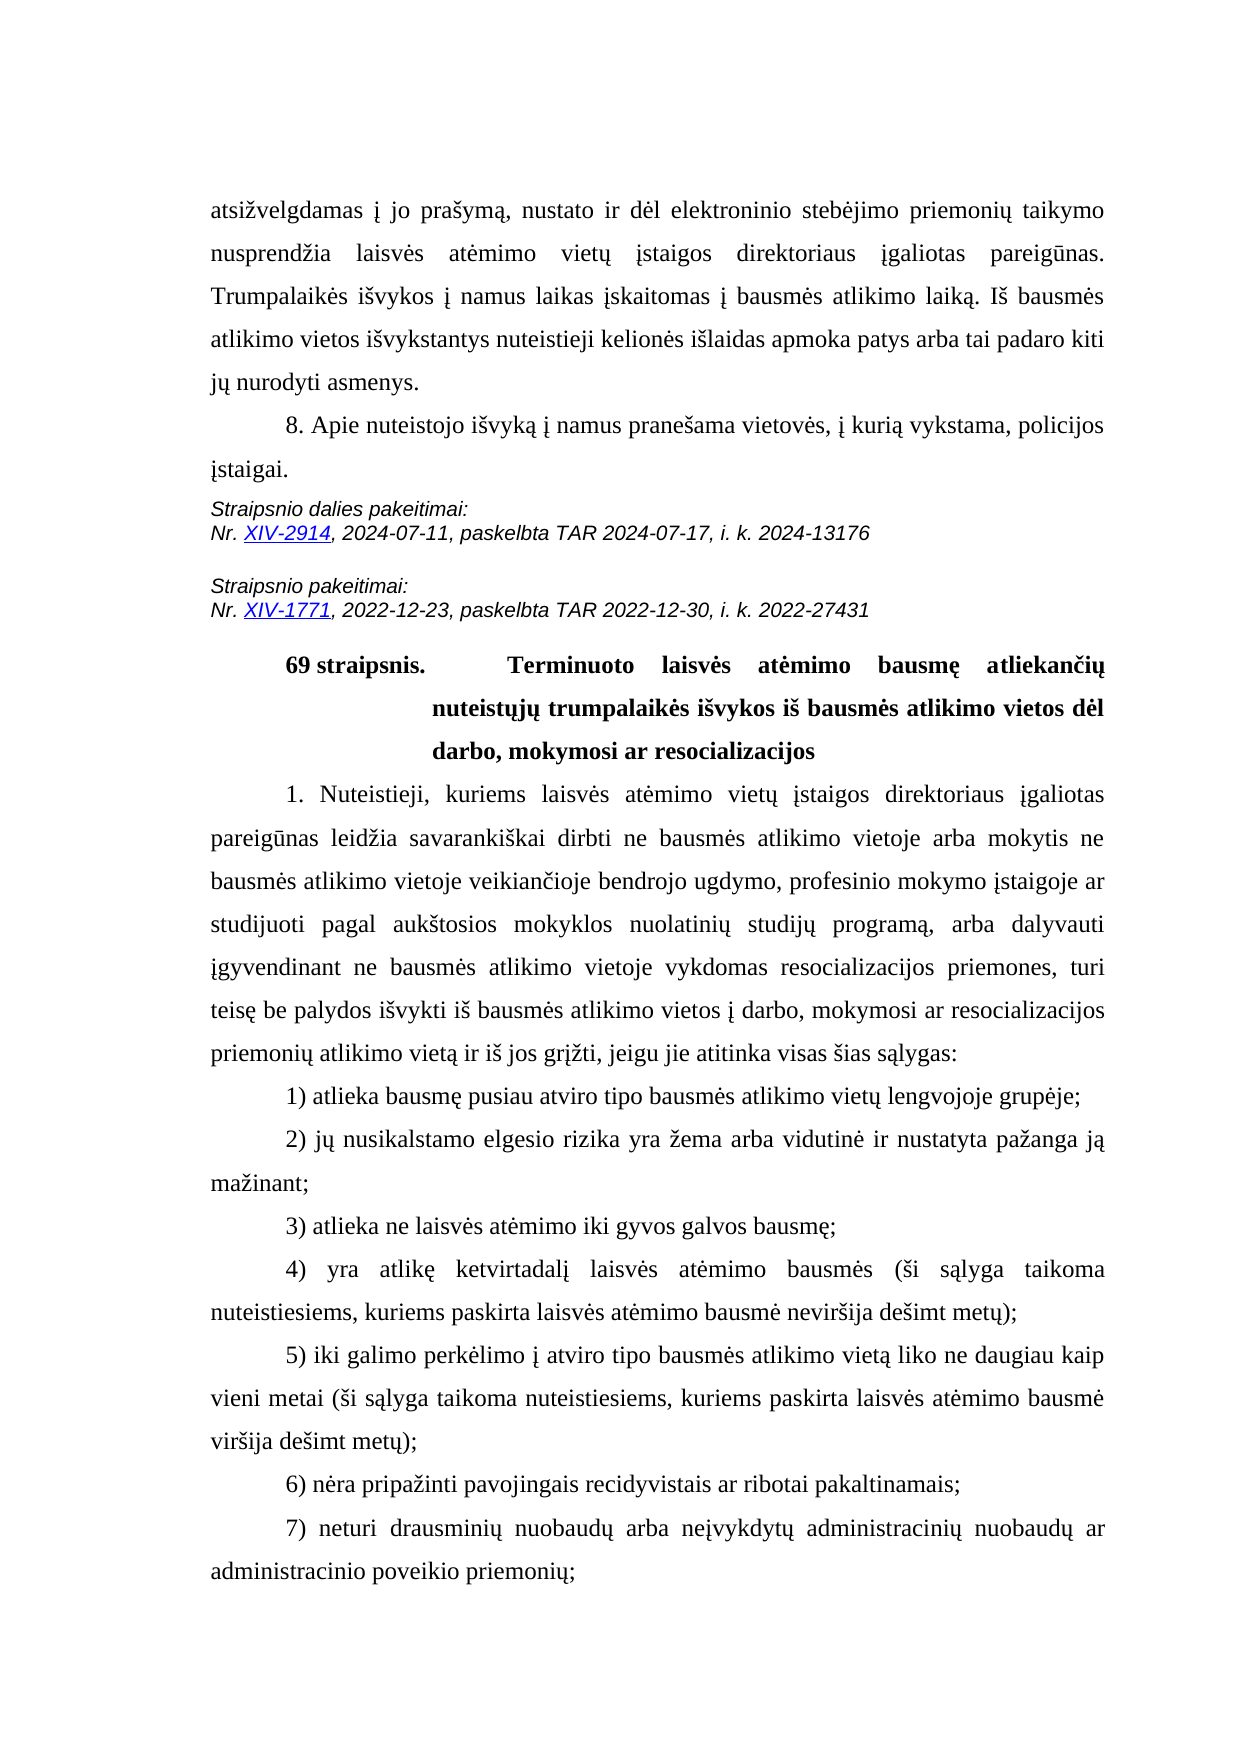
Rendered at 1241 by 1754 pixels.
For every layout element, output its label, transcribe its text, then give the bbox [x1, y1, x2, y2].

text Nr. XIV-2914, 2024-07-11, paskelbta TAR 2024-07-17, i. k. 2024-13176 [210, 521, 1105, 545]
text 7) neturi drausminių nuobaudų arba neįvykdytų administracinių nuobaudų ar administracinio poveikio priemonių; [210, 1513, 1105, 1584]
text 4) yra atlikę ketvirtadalį laisvės atėmimo bausmės (ši sąlyga taikoma nuteistiesiems, kuriems paskirta laisvės atėmimo bausmė neviršija dešimt metų); [210, 1254, 1105, 1326]
text Nr. XIV-1771, 2022-12-23, paskelbta TAR 2022-12-30, i. k. 2022-27431 [210, 597, 1105, 621]
text 6) nėra pripažinti pavojingais recidyvistais ar ribotai pakaltinamais; [210, 1469, 1105, 1498]
text 8. Apie nuteistojo išvyką į namus pranešama vietovės, į kurią vykstama, policijos įstaigai. [210, 411, 1105, 482]
text 1. Nuteistieji, kuriems laisvės atėmimo vietų įstaigos direktoriaus įgaliotas pareigūnas leidžia savarankiškai dirbti ne bausmės atlikimo vietoje arba mokytis ne bausmės atlikimo vietoje veikiančioje bendrojo ugdymo, profesinio mokymo įstaigoje ar studijuoti pagal aukštosios mokyklos nuolatinių studijų programą, arba dalyvauti įgyvendinant ne bausmės atlikimo vietoje vykdomas resocializacijos priemones, turi teisę be palydos išvykti iš bausmės atlikimo vietos į darbo, mokymosi ar resocializacijos priemonių atlikimo vietą ir iš jos grįžti, jeigu jie atitinka visas šias sąlygas: [210, 779, 1105, 1067]
text 69 straipsnis. Terminuoto laisvės atėmimo bausmę atliekančių nuteistųjų trumpalaikės išvykos iš bausmės atlikimo vietos dėl darbo, mokymosi ar resocializacijos [285, 650, 1105, 765]
text 3) atlieka ne laisvės atėmimo iki gyvos galvos bausmę; [210, 1211, 1105, 1239]
text 2) jų nusikalstamo elgesio rizika yra žema arba vidutinė ir nustatyta pažanga ją mažinant; [210, 1124, 1105, 1196]
text 1) atlieka bausmę pusiau atviro tipo bausmės atlikimo vietų lengvojoje grupėje; [210, 1081, 1105, 1110]
text Straipsnio pakeitimai: [210, 573, 1105, 597]
text atsižvelgdamas į jo prašymą, nustato ir dėl elektroninio stebėjimo priemonių taikymo nusprendžia laisvės atėmimo vietų įstaigos direktoriaus įgaliotas pareigūnas. Trumpalaikės išvykos į namus laikas įskaitomas į bausmės atlikimo laiką. Iš bausmės atlikimo vietos išvykstantys nuteistieji kelionės išlaidas apmoka patys arba tai padaro kiti jų nurodyti asmenys. [210, 195, 1105, 396]
text Straipsnio dalies pakeitimai: [210, 497, 1105, 521]
text 5) iki galimo perkėlimo į atviro tipo bausmės atlikimo vietą liko ne daugiau kaip vieni metai (ši sąlyga taikoma nuteistiesiems, kuriems paskirta laisvės atėmimo bausmė viršija dešimt metų); [210, 1340, 1105, 1455]
